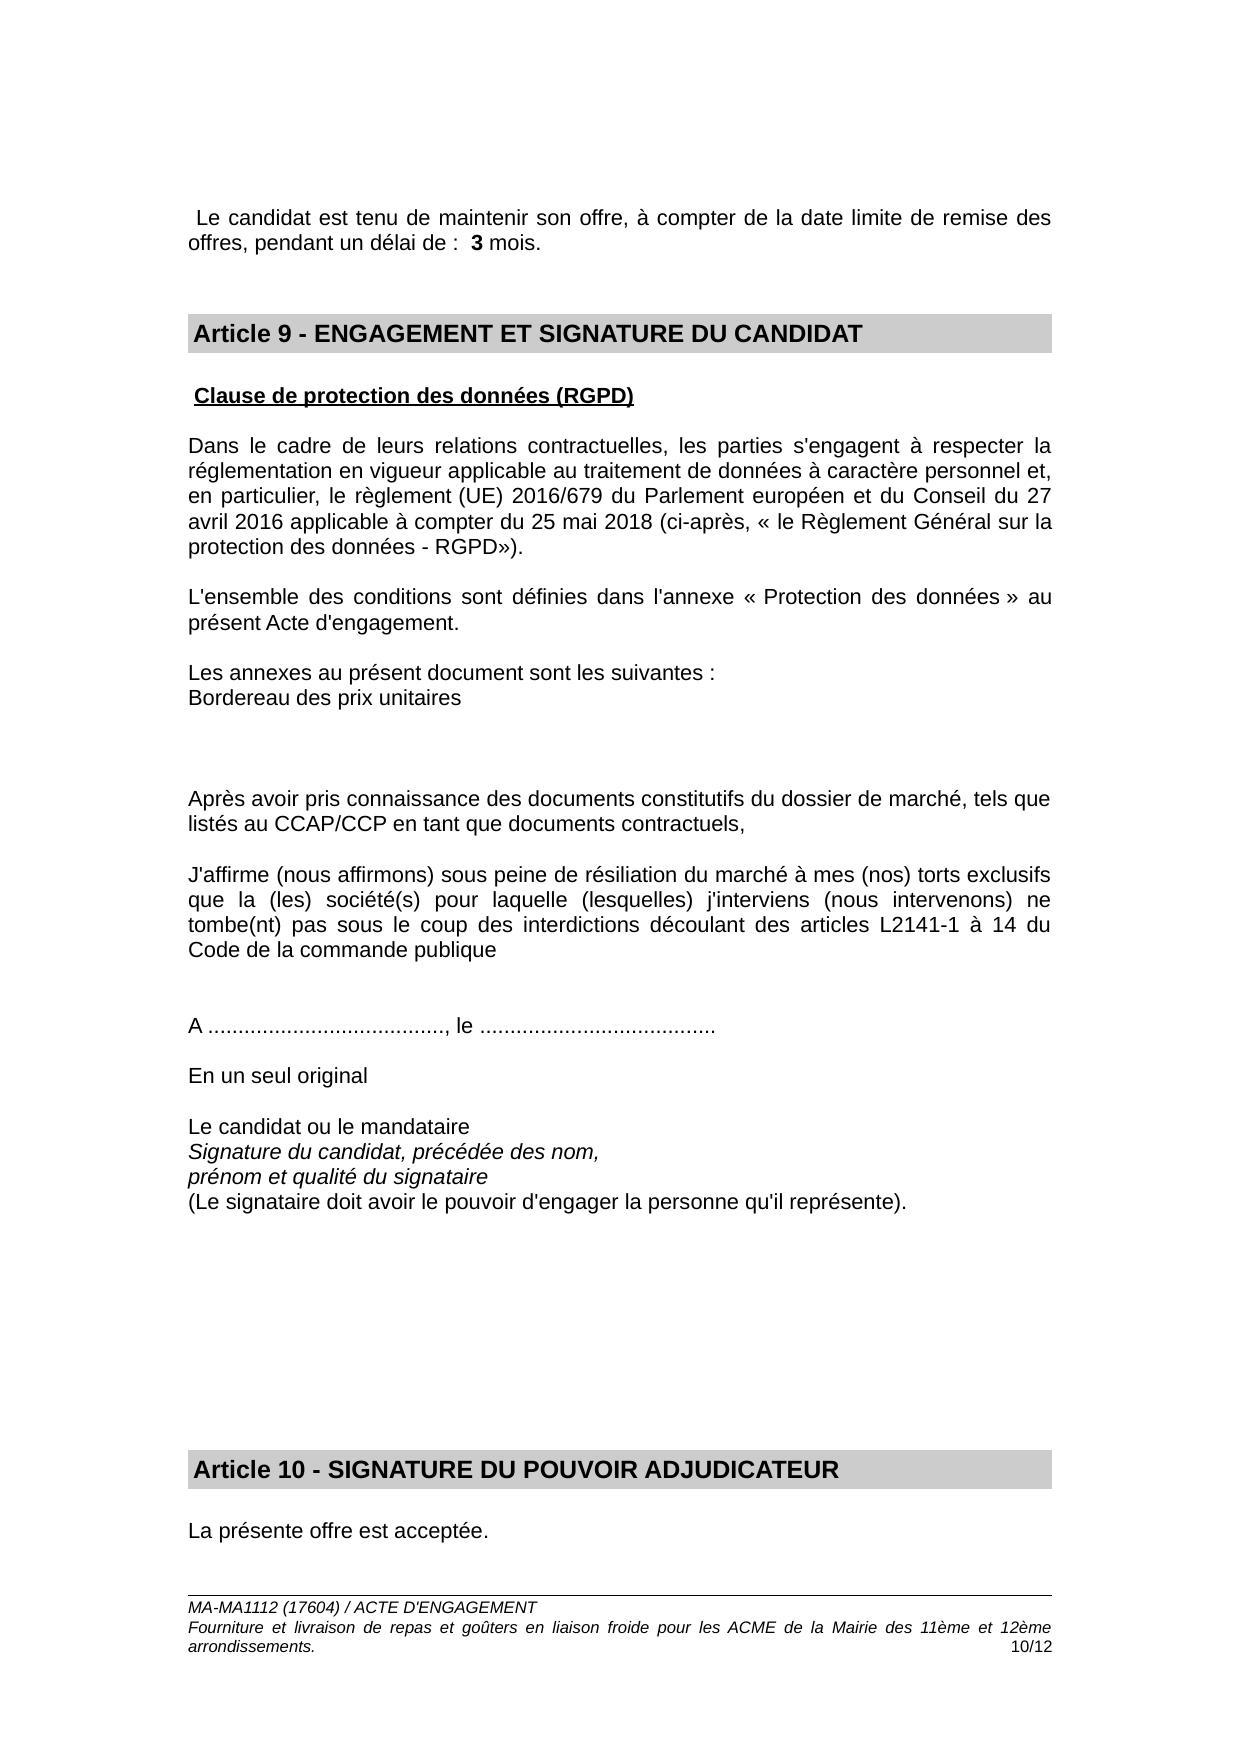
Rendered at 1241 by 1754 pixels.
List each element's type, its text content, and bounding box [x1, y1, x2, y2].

text Signature du candidat, précédée des nom, [188, 1139, 1052, 1164]
text Bordereau des prix unitaires [188, 685, 1052, 710]
subtitle ENGAGEMENT ET SIGNATURE DU CANDIDAT [190, 316, 1050, 351]
text Dans le cadre de leurs relations contractuelles, les parties s'engagent à respecter la réglementation en vigueur applicable au traitement de données à caractère personnel et, en particulier, le règlement (UE) 2016/679 du Parlement européen et du Conseil du 27 avril 2016 applicable à compter du 25 mai 2018 (ci-après, « le Règlement Général sur la protection des données - RGPD»). [188, 433, 1052, 559]
text La présente offre est acceptée. [188, 1518, 1052, 1543]
text J'affirme (nous affirmons) sous peine de résiliation du marché à mes (nos) torts exclusifs que la (les) société(s) pour laquelle (lesquelles) j'interviens (nous intervenons) ne tombe(nt) pas sous le coup des interdictions découlant des articles L2141-1 à 14 du Code de la commande publique [188, 861, 1052, 962]
text Les annexes au présent document sont les suivantes : [188, 660, 1052, 685]
text Clause de protection des données (RGPD) [188, 382, 1052, 408]
text Le candidat est tenu de maintenir son offre, à compter de la date limite de remise des offres, pendant un délai de : 3 mois. [188, 204, 1052, 255]
subtitle SIGNATURE DU POUVOIR ADJUDICATEUR [190, 1452, 1050, 1487]
text En un seul original [188, 1063, 1052, 1088]
text (Le signataire doit avoir le pouvoir d'engager la personne qu'il représente). [188, 1189, 1052, 1214]
text A ......................................., le ....................................... [188, 1013, 1052, 1038]
text prénom et qualité du signataire [188, 1164, 1052, 1189]
text Après avoir pris connaissance des documents constitutifs du dossier de marché, tels que listés au CCAP/CCP en tant que documents contractuels, [188, 786, 1052, 836]
text Le candidat ou le mandataire [188, 1113, 1052, 1139]
text L'ensemble des conditions sont définies dans l'annexe « Protection des données » au présent Acte d'engagement. [188, 584, 1052, 634]
